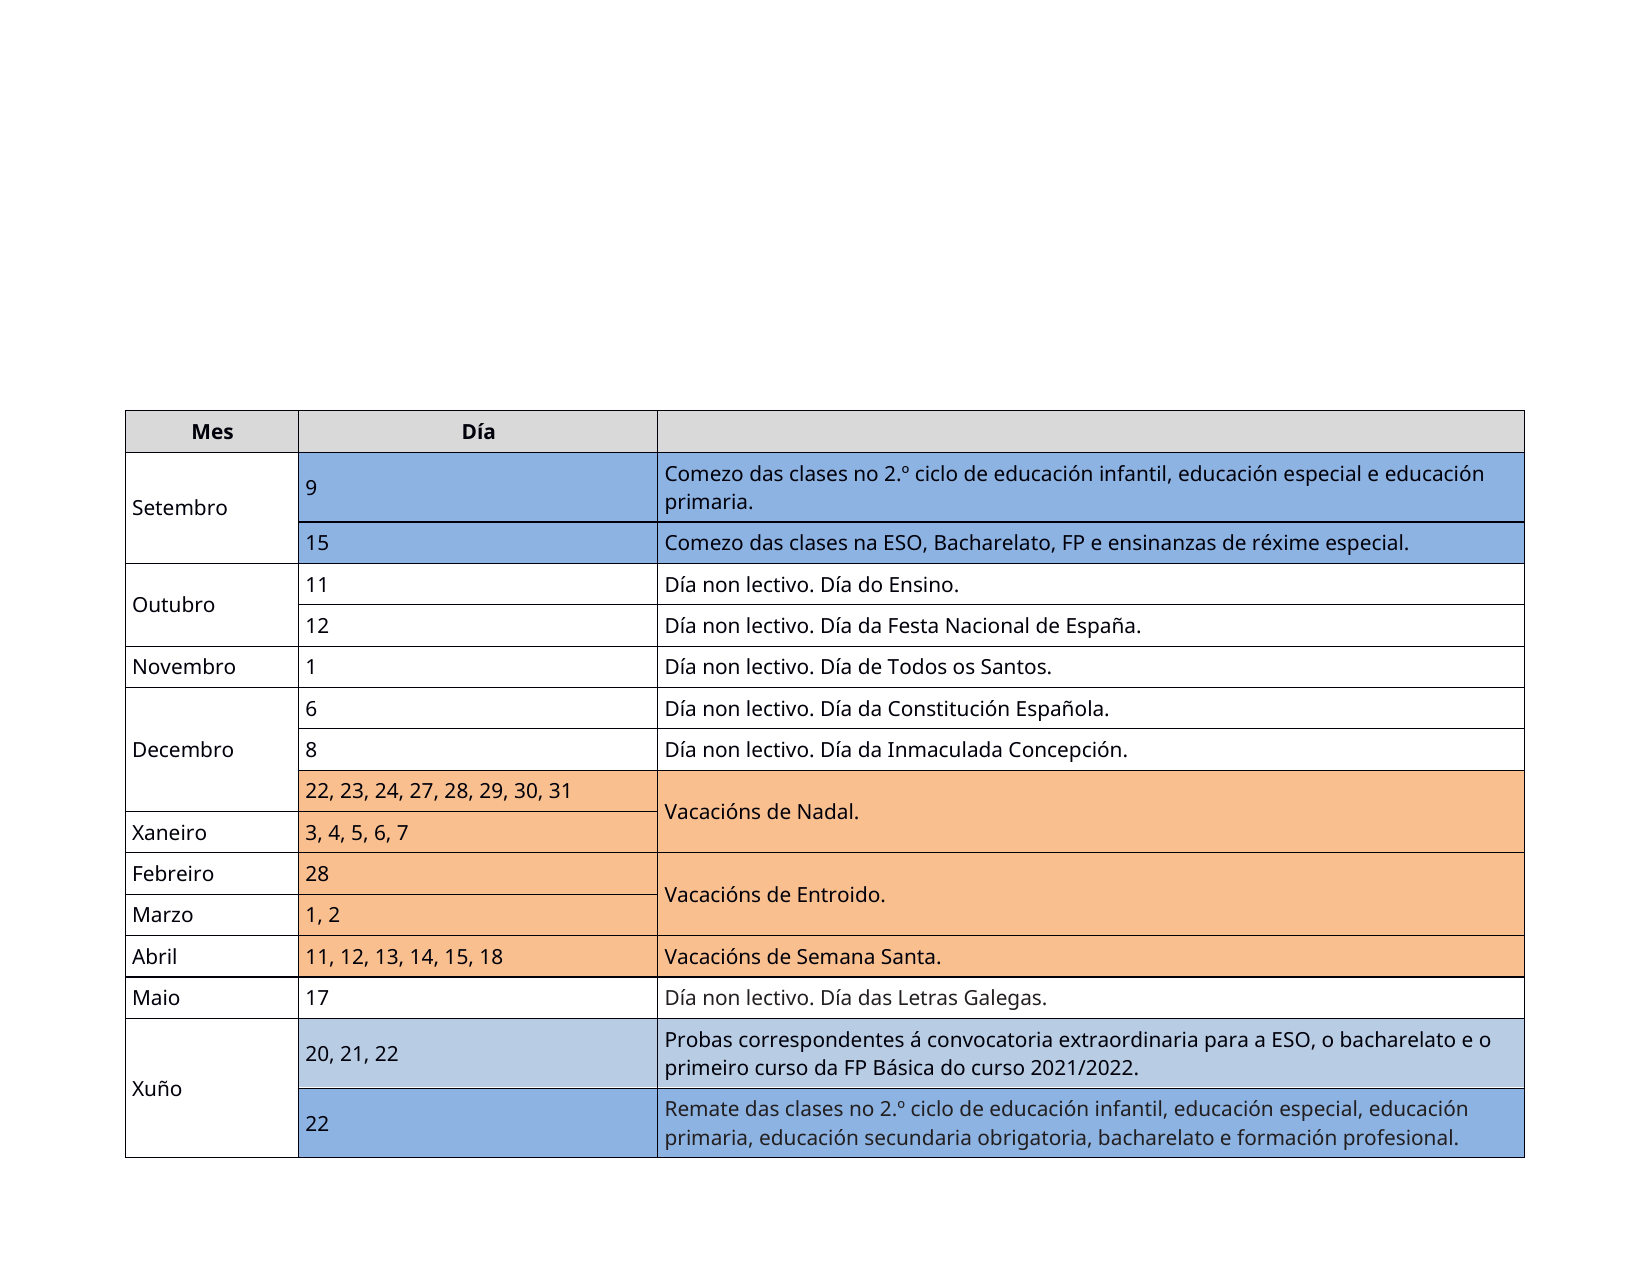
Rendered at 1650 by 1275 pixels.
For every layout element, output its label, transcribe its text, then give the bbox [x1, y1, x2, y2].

table_cell 12 [299, 605, 657, 646]
table_cell [89, 125, 439, 159]
table_cell 1, 2 [299, 895, 657, 935]
table_cell Día non lectivo. Día do Ensino. [658, 564, 1524, 604]
table_cell [1190, 125, 1212, 159]
table_cell Día non lectivo. Día da Festa Nacional de España. [658, 605, 1524, 646]
table_cell [463, 125, 814, 159]
table_cell Maio [126, 978, 298, 1018]
table_cell Comezo das clases na ESO, Bacharelato, FP e ensinanzas de réxime especial. [658, 523, 1524, 563]
table_cell Vacacións de Semana Santa. [658, 936, 1524, 976]
table_cell 11, 12, 13, 14, 15, 18 [299, 936, 657, 976]
table_cell Xuño [126, 1019, 298, 1157]
table_cell Vacacións de Nadal. [658, 771, 1524, 852]
table_cell [463, 90, 814, 124]
table_cell [1213, 125, 1561, 159]
table_cell 22 [299, 1089, 657, 1157]
table_cell 17 [299, 978, 657, 1018]
table_cell Febreiro [126, 853, 298, 894]
table_cell 20, 21, 22 [299, 1019, 657, 1087]
table_cell Probas correspondentes á convocatoria extraordinaria para a ESO, o bacharelato e o primeiro curso da FP Básica do curso 2021/2022. [658, 1019, 1524, 1087]
table_cell [1213, 90, 1561, 124]
table_cell 8 [299, 729, 657, 769]
table_cell [815, 125, 837, 159]
table_cell 1 [299, 647, 657, 687]
table_cell Marzo [126, 895, 298, 935]
table_cell [838, 90, 1189, 124]
table_cell 22, 23, 24, 27, 28, 29, 30, 31 [299, 771, 657, 811]
table_cell Setembro [126, 453, 298, 563]
table_cell Abril [126, 936, 298, 976]
table_cell [440, 125, 462, 159]
table_cell 9 [299, 453, 657, 521]
table_cell [838, 125, 1189, 159]
table_cell Vacacións de Entroido. [658, 853, 1524, 935]
table_header Mes [126, 411, 298, 452]
table_cell 3, 4, 5, 6, 7 [299, 812, 657, 852]
table_cell 15 [299, 523, 657, 563]
table_cell Día non lectivo. Día das Letras Galegas. [658, 978, 1524, 1018]
table_cell [1190, 90, 1212, 124]
table_cell [89, 90, 439, 124]
table_cell 28 [299, 853, 657, 894]
table_cell Día non lectivo. Día da Inmaculada Concepción. [658, 729, 1524, 769]
table_cell Novembro [126, 647, 298, 687]
table_cell Remate das clases no 2.º ciclo de educación infantil, educación especial, educación primaria, educación secundaria obrigatoria, bacharelato e formación profesional. [658, 1089, 1524, 1157]
table_cell [440, 90, 462, 124]
table_cell Comezo das clases no 2.º ciclo de educación infantil, educación especial e educación primaria. [658, 453, 1524, 521]
table_cell Decembro [126, 688, 298, 811]
table_cell 6 [299, 688, 657, 728]
table_cell Xaneiro [126, 812, 298, 852]
table_cell [815, 90, 837, 124]
table_cell Día non lectivo. Día de Todos os Santos. [658, 647, 1524, 687]
table_header Día [299, 411, 657, 452]
table_cell Día non lectivo. Día da Constitución Española. [658, 688, 1524, 728]
table_cell 11 [299, 564, 657, 604]
table_header [658, 411, 1524, 452]
table_cell Outubro [126, 564, 298, 646]
